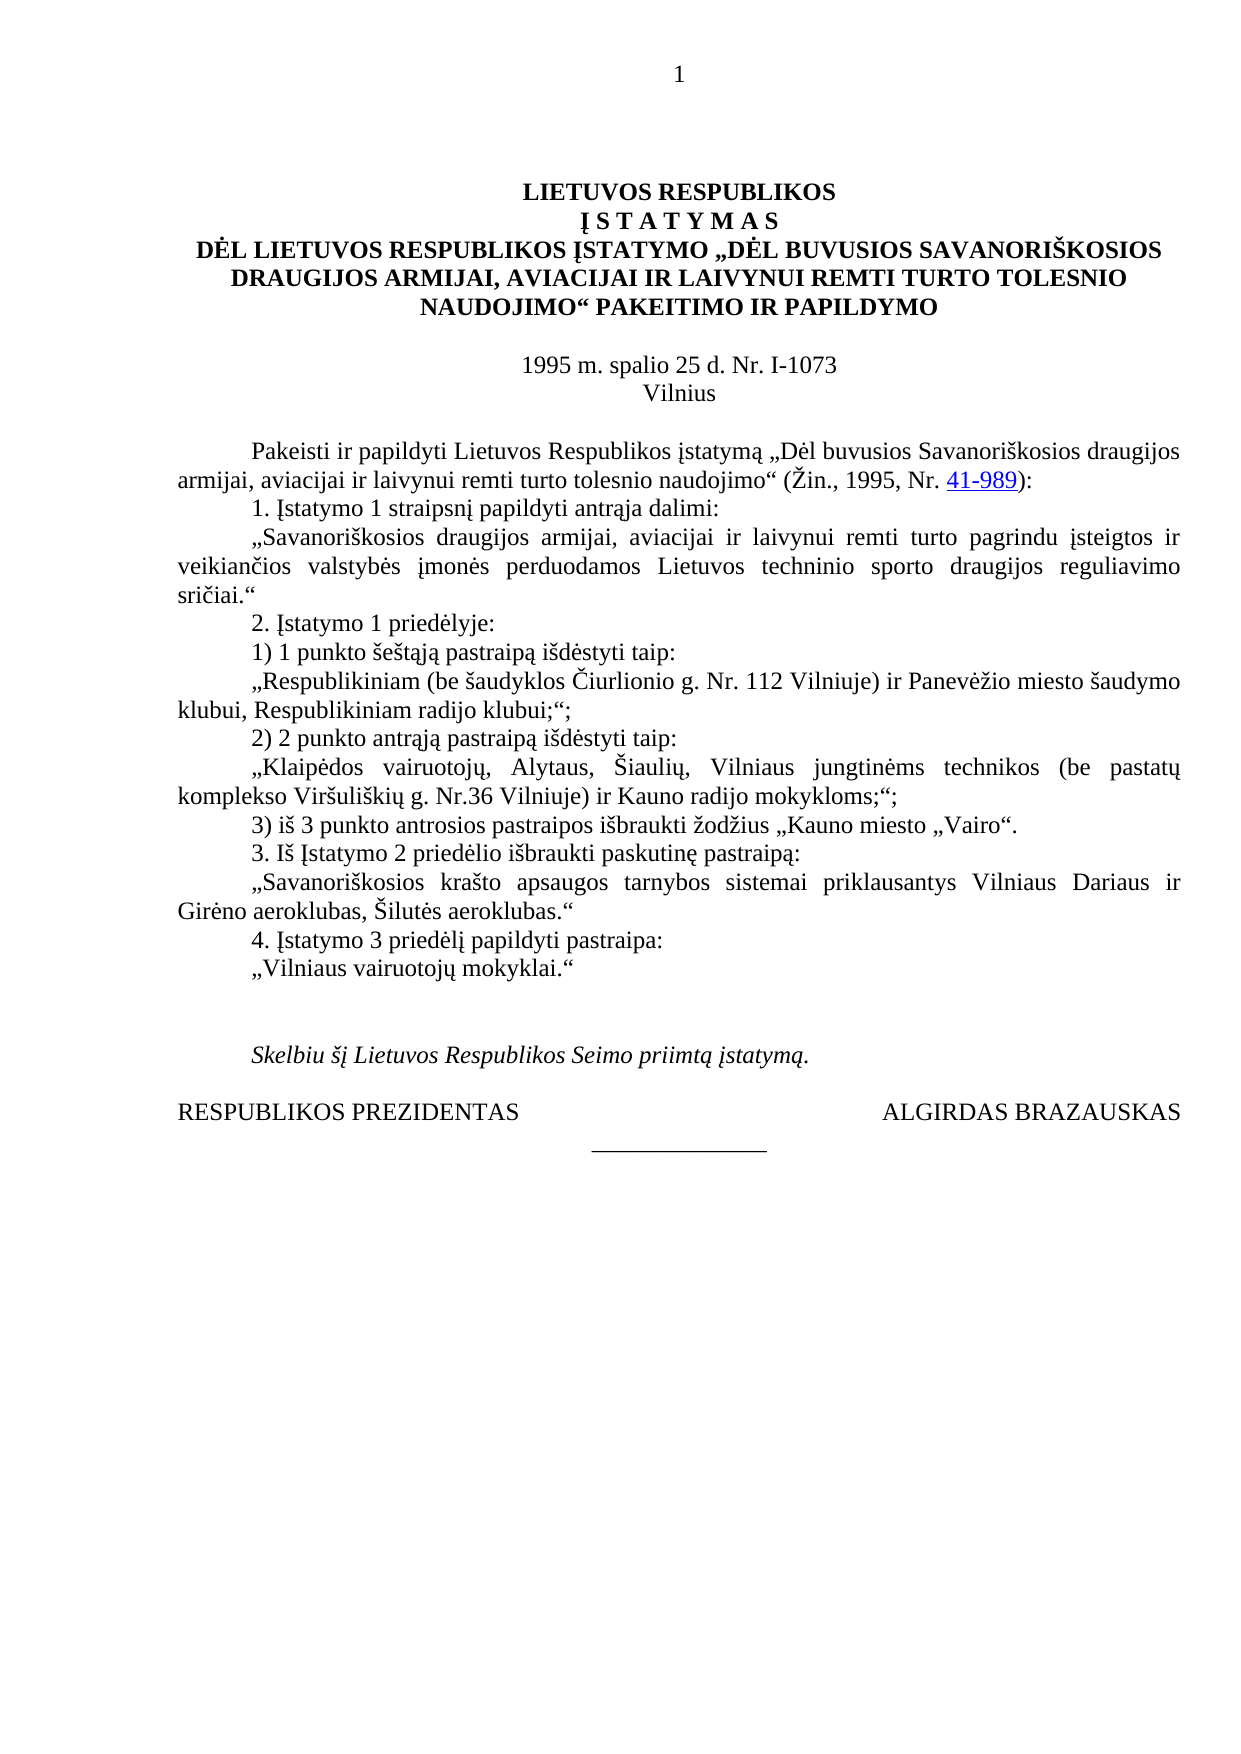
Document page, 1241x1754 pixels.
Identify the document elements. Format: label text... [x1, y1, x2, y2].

text „Klaipėdos vairuotojų, Alytaus, Šiaulių, Vilniaus jungtinėms technikos (be pastatų komplekso Viršuliškių g. Nr.36 Vilniuje) ir Kauno radijo mokykloms;“; [177, 752, 1181, 810]
text Į S T A T Y M A S [177, 206, 1181, 235]
text 4. Įstatymo 3 priedėlį papildyti pastraipa: [177, 925, 1181, 953]
text RESPUBLIKOS PREZIDENTAS ALGIRDAS BRAZAUSKAS [177, 1097, 1181, 1126]
text 3. Iš Įstatymo 2 priedėlio išbraukti paskutinę pastraipą: [177, 838, 1181, 867]
text 2. Įstatymo 1 priedėlyje: [177, 608, 1181, 637]
text „Respublikiniam (be šaudyklos Čiurlionio g. Nr. 112 Vilniuje) ir Panevėžio miesto šaudymo klubui, Respublikiniam radijo klubui;“; [177, 666, 1181, 723]
text Pakeisti ir papildyti Lietuvos Respublikos įstatymą „Dėl buvusios Savanoriškosios draugijos armijai, aviacijai ir laivynui remti turto tolesnio naudojimo“ (Žin., 1995, Nr. 41-989): [177, 436, 1181, 493]
text 3) iš 3 punkto antrosios pastraipos išbraukti žodžius „Kauno miesto „Vairo“. [177, 810, 1181, 838]
text DĖL LIETUVOS RESPUBLIKOS ĮSTATYMO „DĖL BUVUSIOS SAVANORIŠKOSIOS DRAUGIJOS ARMIJAI, AVIACIJAI IR LAIVYNUI REMTI TURTO TOLESNIO NAUDOJIMO“ PAKEITIMO IR PAPILDYMO [177, 235, 1181, 321]
text Skelbiu šį Lietuvos Respublikos Seimo priimtą įstatymą. [177, 1040, 1181, 1068]
text 1995 m. spalio 25 d. Nr. I-1073 [177, 350, 1181, 378]
text 2) 2 punkto antrąją pastraipą išdėstyti taip: [177, 723, 1181, 752]
text 1) 1 punkto šeštąją pastraipą išdėstyti taip: [177, 637, 1181, 666]
text LIETUVOS RESPUBLIKOS [177, 177, 1181, 206]
text 1. Įstatymo 1 straipsnį papildyti antrąja dalimi: [177, 493, 1181, 522]
text „Savanoriškosios draugijos armijai, aviacijai ir laivynui remti turto pagrindu įsteigtos ir veikiančios valstybės įmonės perduodamos Lietuvos techninio sporto draugijos reguliavimo sričiai.“ [177, 522, 1181, 608]
text „Savanoriškosios krašto apsaugos tarnybos sistemai priklausantys Vilniaus Dariaus ir Girėno aeroklubas, Šilutės aeroklubas.“ [177, 867, 1181, 925]
text ______________ [177, 1126, 1181, 1155]
text „Vilniaus vairuotojų mokyklai.“ [177, 953, 1181, 982]
text Vilnius [177, 378, 1181, 407]
